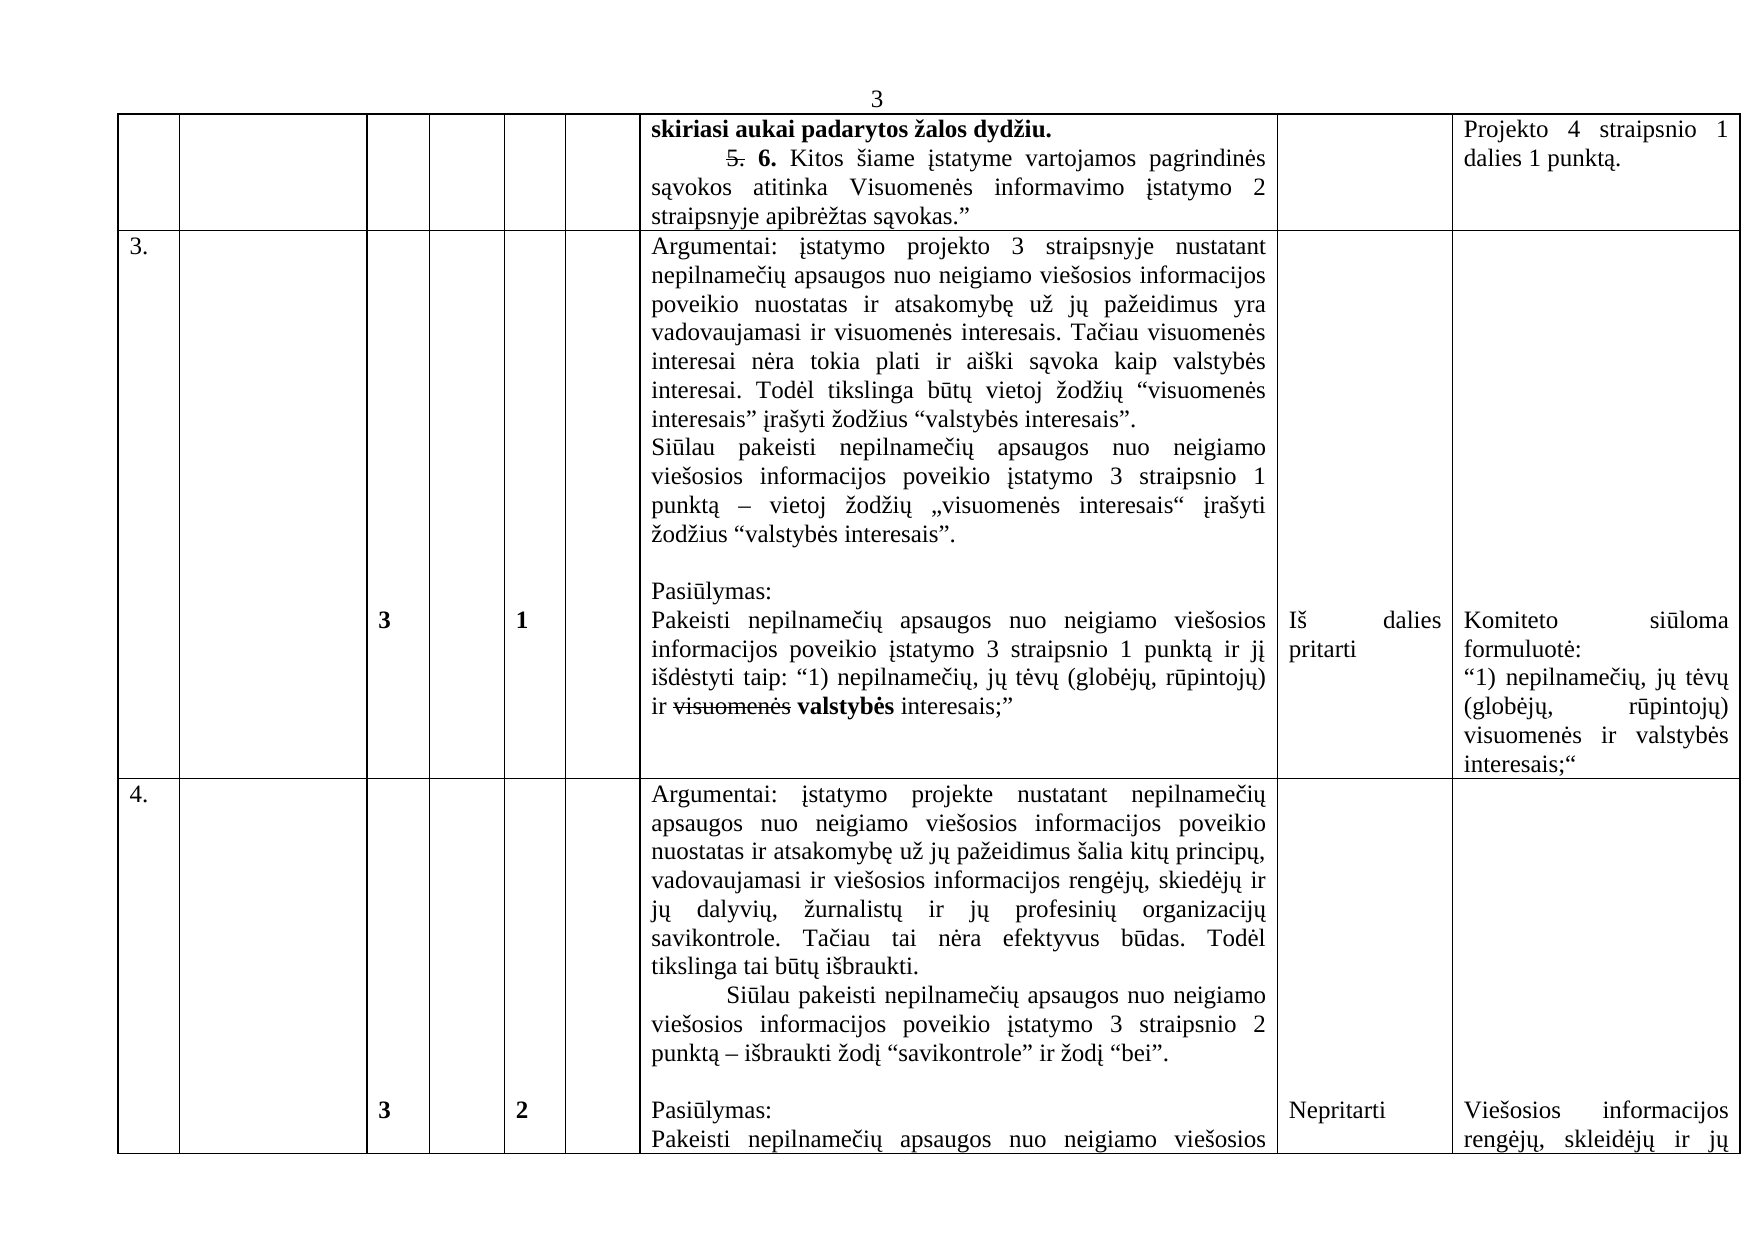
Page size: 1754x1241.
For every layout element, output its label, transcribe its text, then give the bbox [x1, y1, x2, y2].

table_cell 4. [119, 779, 179, 1153]
table_cell 2 [505, 779, 565, 1153]
table_cell [566, 779, 639, 1153]
table_cell [566, 115, 639, 229]
table_cell [430, 779, 504, 1153]
table_cell 1 [505, 231, 565, 777]
table_cell Iš dalies pritarti [1278, 231, 1452, 777]
table_cell Argumentai: įstatymo projekte nustatant nepilnamečių apsaugos nuo neigiamo viešosios informacijos poveikio nuostatas ir atsakomybę už jų pažeidimus šalia kitų principų, vadovaujamasi ir viešosios informacijos rengėjų, skiedėjų ir jų dalyvių, žurnalistų ir jų profesinių organizacijų savikontrole. Tačiau tai nėra efektyvus būdas. Todėl tikslinga tai būtų išbraukti. Siūlau pakeisti nepilnamečių apsaugos nuo neigiamo viešosios informacijos poveikio įstatymo 3 straipsnio 2 punktą – išbraukti žodį “savikontrole” ir žodį “bei”. Pasiūlymas: Pakeisti nepilnamečių apsaugos nuo neigiamo viešosios [641, 779, 1277, 1153]
table_cell [180, 779, 366, 1153]
table_cell [119, 115, 179, 229]
table_cell Komiteto siūloma formuluotė: “1) nepilnamečių, jų tėvų (globėjų, rūpintojų) visuomenės ir valstybės interesais;“ [1453, 231, 1739, 777]
table_cell 3. [119, 231, 179, 777]
table_cell 3 [368, 231, 429, 777]
table_cell [430, 115, 504, 229]
table_cell Viešosios informacijos rengėjų, skleidėjų ir jų [1453, 779, 1739, 1153]
table_cell [368, 115, 429, 229]
table_cell Nepritarti [1278, 779, 1452, 1153]
table_cell skiriasi aukai padarytos žalos dydžiu. 5. 6. Kitos šiame įstatyme vartojamos pagrindinės sąvokos atitinka Visuomenės informavimo įstatymo 2 straipsnyje apibrėžtas sąvokas.” [641, 115, 1277, 229]
table_cell Projekto 4 straipsnio 1 dalies 1 punktą. [1453, 115, 1739, 229]
table_cell [180, 115, 366, 229]
table_cell Argumentai: įstatymo projekto 3 straipsnyje nustatant nepilnamečių apsaugos nuo neigiamo viešosios informacijos poveikio nuostatas ir atsakomybę už jų pažeidimus yra vadovaujamasi ir visuomenės interesais. Tačiau visuomenės interesai nėra tokia plati ir aiški sąvoka kaip valstybės interesai. Todėl tikslinga būtų vietoj žodžių “visuomenės interesais” įrašyti žodžius “valstybės interesais”. Siūlau pakeisti nepilnamečių apsaugos nuo neigiamo viešosios informacijos poveikio įstatymo 3 straipsnio 1 punktą – vietoj žodžių „visuomenės interesais“ įrašyti žodžius “valstybės interesais”. Pasiūlymas: Pakeisti nepilnamečių apsaugos nuo neigiamo viešosios informacijos poveikio įstatymo 3 straipsnio 1 punktą ir jį išdėstyti taip: “1) nepilnamečių, jų tėvų (globėjų, rūpintojų) ir visuomenės valstybės interesais;” [641, 231, 1277, 777]
table_cell [430, 231, 504, 777]
table_cell [1278, 115, 1452, 229]
table_cell 3 [368, 779, 429, 1153]
table_cell [566, 231, 639, 777]
table_cell [505, 115, 565, 229]
table_cell [180, 231, 366, 777]
